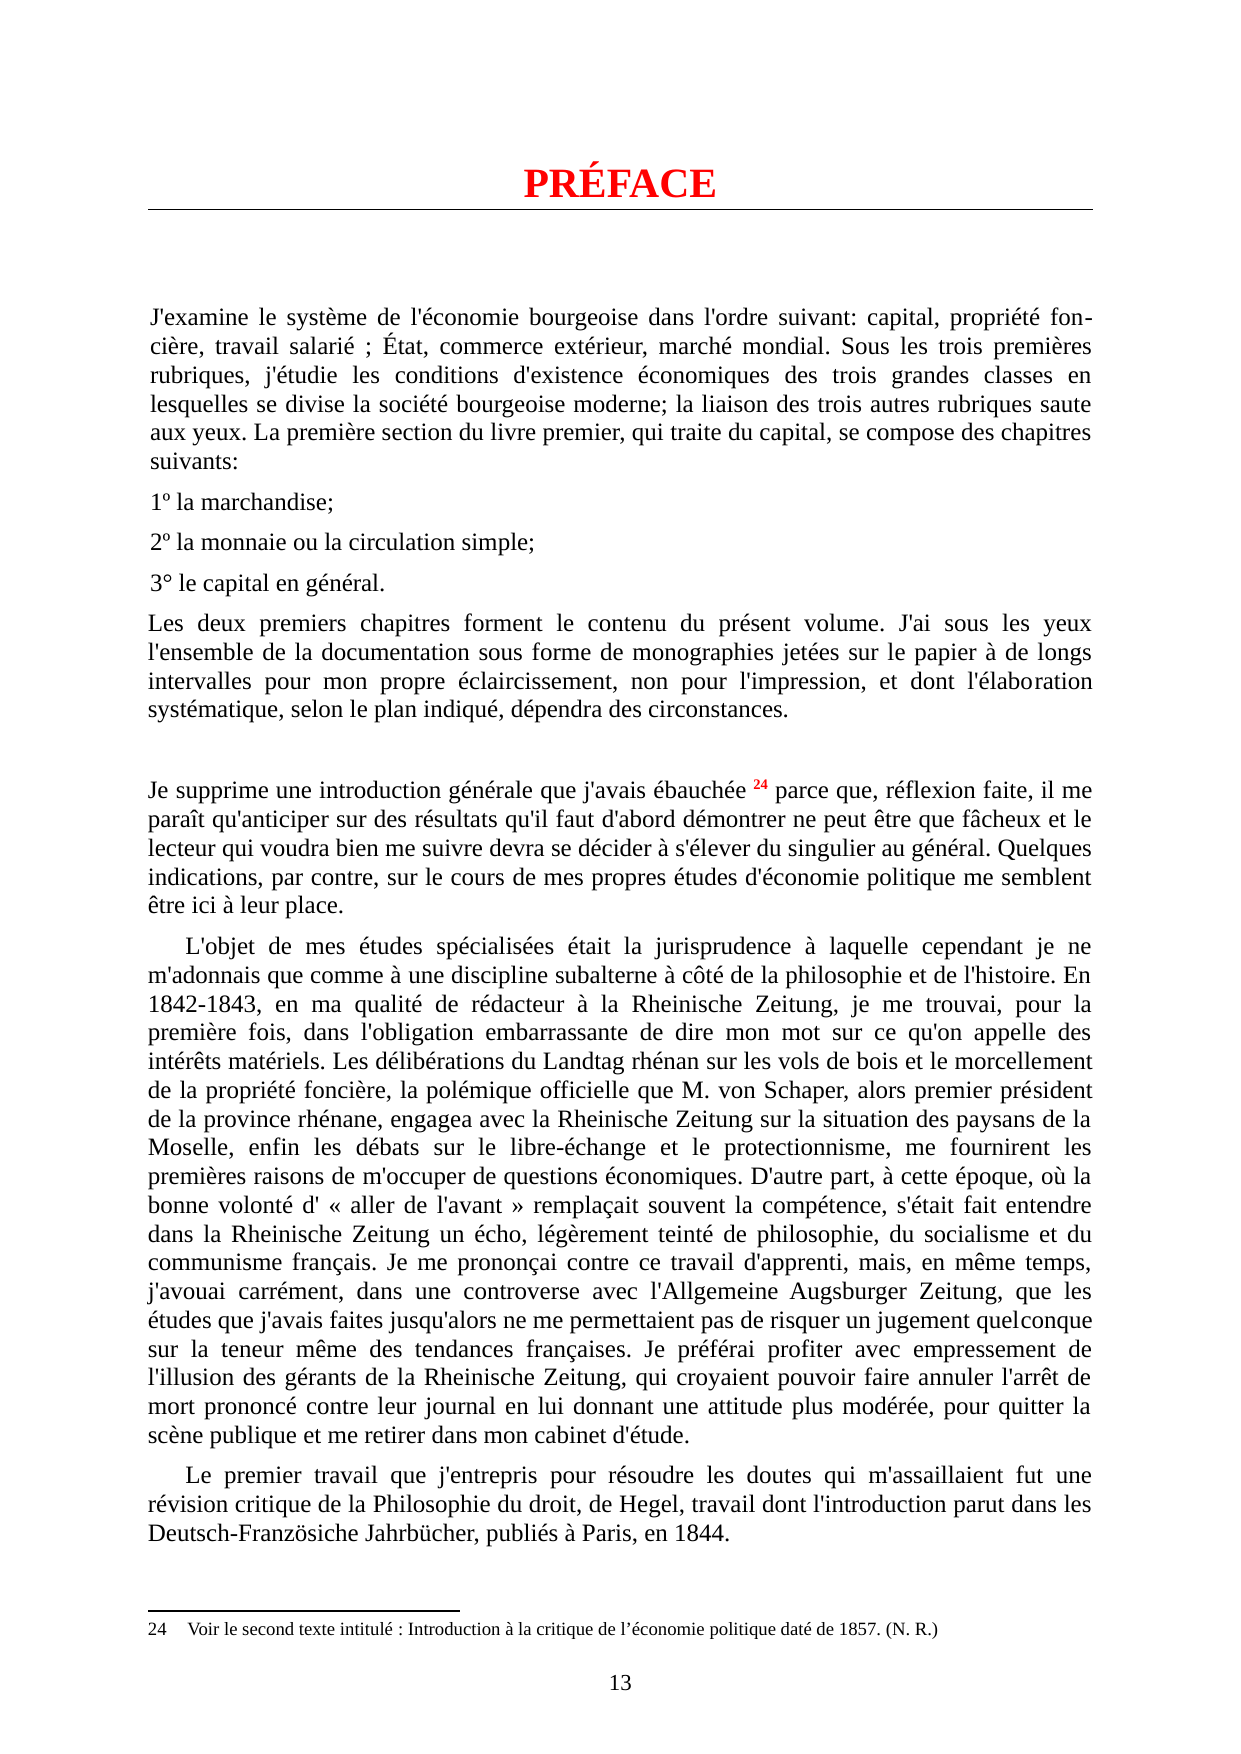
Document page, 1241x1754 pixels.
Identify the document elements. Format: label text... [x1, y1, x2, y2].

text Les deux premiers chapitres forment le contenu du présent volume. J'ai sous les yeux l'ensemble de la documentation sous forme de monographies jetées sur le papier à de longs intervalles pour mon propre éclaircissement, non pour l'impression, et dont l'élabo­ration systématique, selon le plan indiqué, dépendra des circonstances. [148, 608, 1093, 723]
text L'objet de mes études spécialisées était la jurisprudence à laquelle cependant je ne m'adonnais que comme à une discipline subalterne à côté de la philosophie et de l'histoire. En 1842-1843, en ma qualité de rédacteur à la Rheinische Zeitung, je me trouvai, pour la première fois, dans l'obligation embarrassante de dire mon mot sur ce qu'on appelle des intérêts matériels. Les délibérations du Landtag rhénan sur les vols de bois et le morcelle­ment de la propriété foncière, la polémique officielle que M. von Schaper, alors premier pré­si­dent de la province rhénane, engagea avec la Rheinische Zeitung sur la situation des paysans de la Moselle, enfin les débats sur le libre-échange et le protectionnisme, me fournirent les premières raisons de m'occuper de questions économiques. D'autre part, à cette époque, où la bonne volonté d' « aller de l'avant » remplaçait souvent la compétence, s'était fait entendre dans la Rheinische Zeitung un écho, légèrement teinté de philosophie, du socialisme et du communisme français. Je me prononçai contre ce travail d'apprenti, mais, en même temps, j'avouai carrément, dans une controverse avec l'Allgemeine Augsburger Zeitung, que les études que j'avais faites jusqu'alors ne me permettaient pas de risquer un jugement quel­con­que sur la teneur même des tendances françaises. Je préférai profiter avec empressement de l'illusion des gérants de la Rheinische Zeitung, qui croyaient pouvoir faire annuler l'arrêt de mort prononcé contre leur journal en lui donnant une attitude plus modérée, pour quitter la scène publique et me retirer dans mon cabinet d'étude. [148, 931, 1093, 1449]
text Voir le second texte intitulé : Introduction à la critique de l’économie politique daté de 1857. (N. R.) [148, 1617, 1093, 1639]
text J'examine le système de l'économie bourgeoise dans l'ordre suivant: capital, propriété fon­cière, travail salarié ; État, commerce extérieur, marché mondial. Sous les trois premières rubri­ques, j'étudie les conditions d'existence économiques des trois grandes classes en lesquelles se divise la société bourgeoise moderne; la liaison des trois autres rubriques saute aux yeux. La première section du livre premier, qui traite du capital, se compose des chapitres suivants: [150, 302, 1093, 475]
text 2º la monnaie ou la circulation simple; [150, 527, 1093, 556]
text PRÉFACE [148, 159, 1093, 209]
text Je supprime une introduction générale que j'avais ébauchée parce que, réflexion faite, il me paraît qu'anticiper sur des résultats qu'il faut d'abord démontrer ne peut être que fâcheux et le lecteur qui voudra bien me suivre devra se décider à s'élever du singulier au général. Quelques indications, par contre, sur le cours de mes propres études d'économie politique me semblent être ici à leur place. [148, 776, 1093, 919]
text 1º la marchandise; [150, 487, 1093, 516]
text 3° le capital en général. [150, 568, 1093, 597]
text Le premier travail que j'entrepris pour résoudre les doutes qui m'assaillaient fut une révision critique de la Philosophie du droit, de Hegel, travail dont l'introduction parut dans les Deutsch-Französiche Jahrbücher, publiés à Paris, en 1844. [148, 1460, 1093, 1547]
